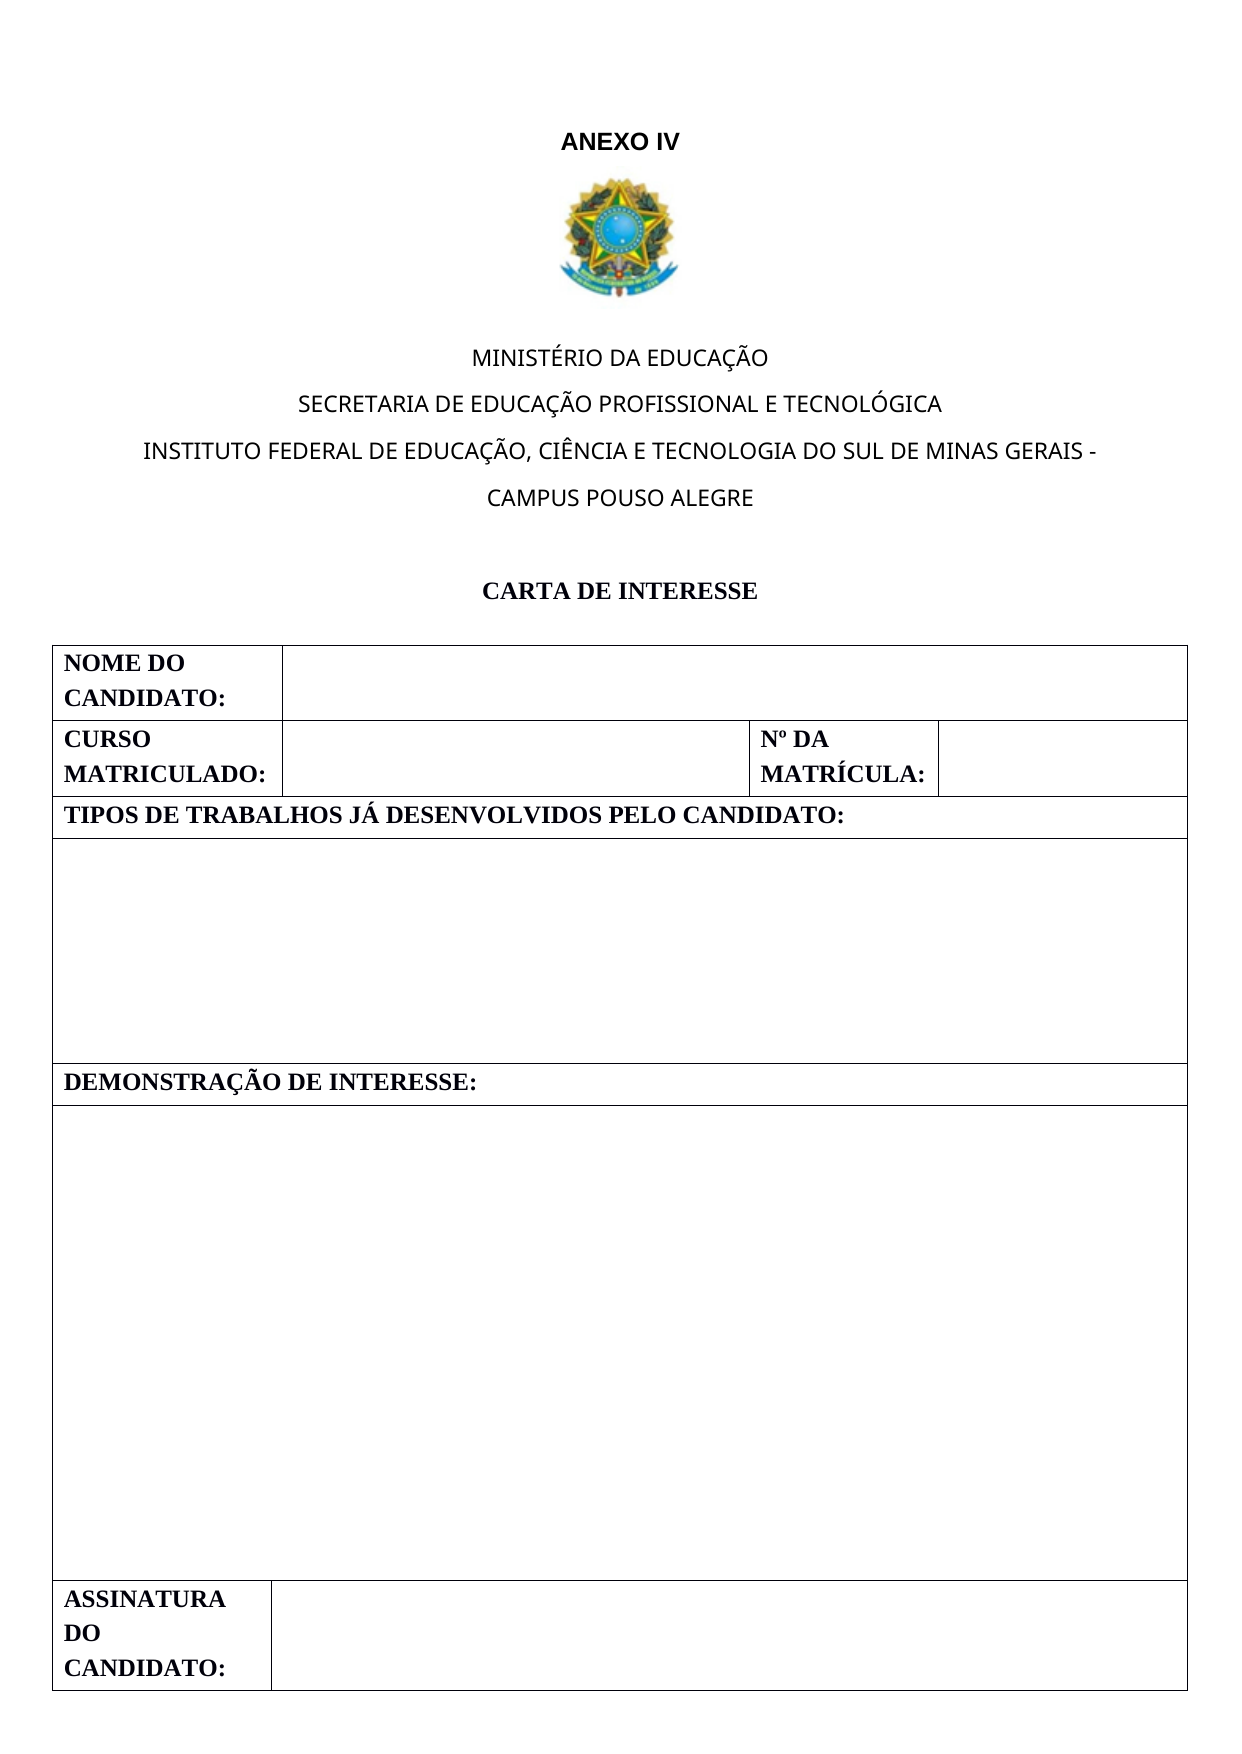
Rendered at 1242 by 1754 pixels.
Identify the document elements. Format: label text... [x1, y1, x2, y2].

table_header [283, 646, 1187, 720]
table_cell DEMONSTRAÇÃO DE INTERESSE: [53, 1064, 1187, 1104]
text INSTITUTO FEDERAL DE EDUCAÇÃO, CIÊNCIA E TECNOLOGIA DO SUL DE MINAS GERAIS - [111, 435, 1129, 466]
text MINISTÉRIO DA EDUCAÇÃO [111, 341, 1129, 373]
table_cell TIPOS DE TRABALHOS JÁ DESENVOLVIDOS PELO CANDIDATO: [53, 797, 1187, 837]
text SECRETARIA DE EDUCAÇÃO PROFISSIONAL E TECNOLÓGICA [111, 388, 1129, 419]
table_cell [283, 721, 749, 796]
table_cell ASSINATURA DO CANDIDATO: [53, 1581, 271, 1690]
table_cell [939, 721, 1187, 796]
table_cell [272, 1581, 1187, 1690]
table_cell [53, 839, 1187, 1063]
table_cell CURSO MATRICULADO: [53, 721, 282, 796]
table_cell Nº DA MATRÍCULA: [750, 721, 938, 796]
table_header NOME DO CANDIDATO: [53, 646, 282, 720]
text CARTA DE INTERESSE [111, 576, 1129, 604]
text ANEXO IV [111, 127, 1129, 156]
table_cell [53, 1106, 1187, 1580]
text CAMPUS POUSO ALEGRE [111, 482, 1129, 513]
picture [552, 166, 688, 309]
